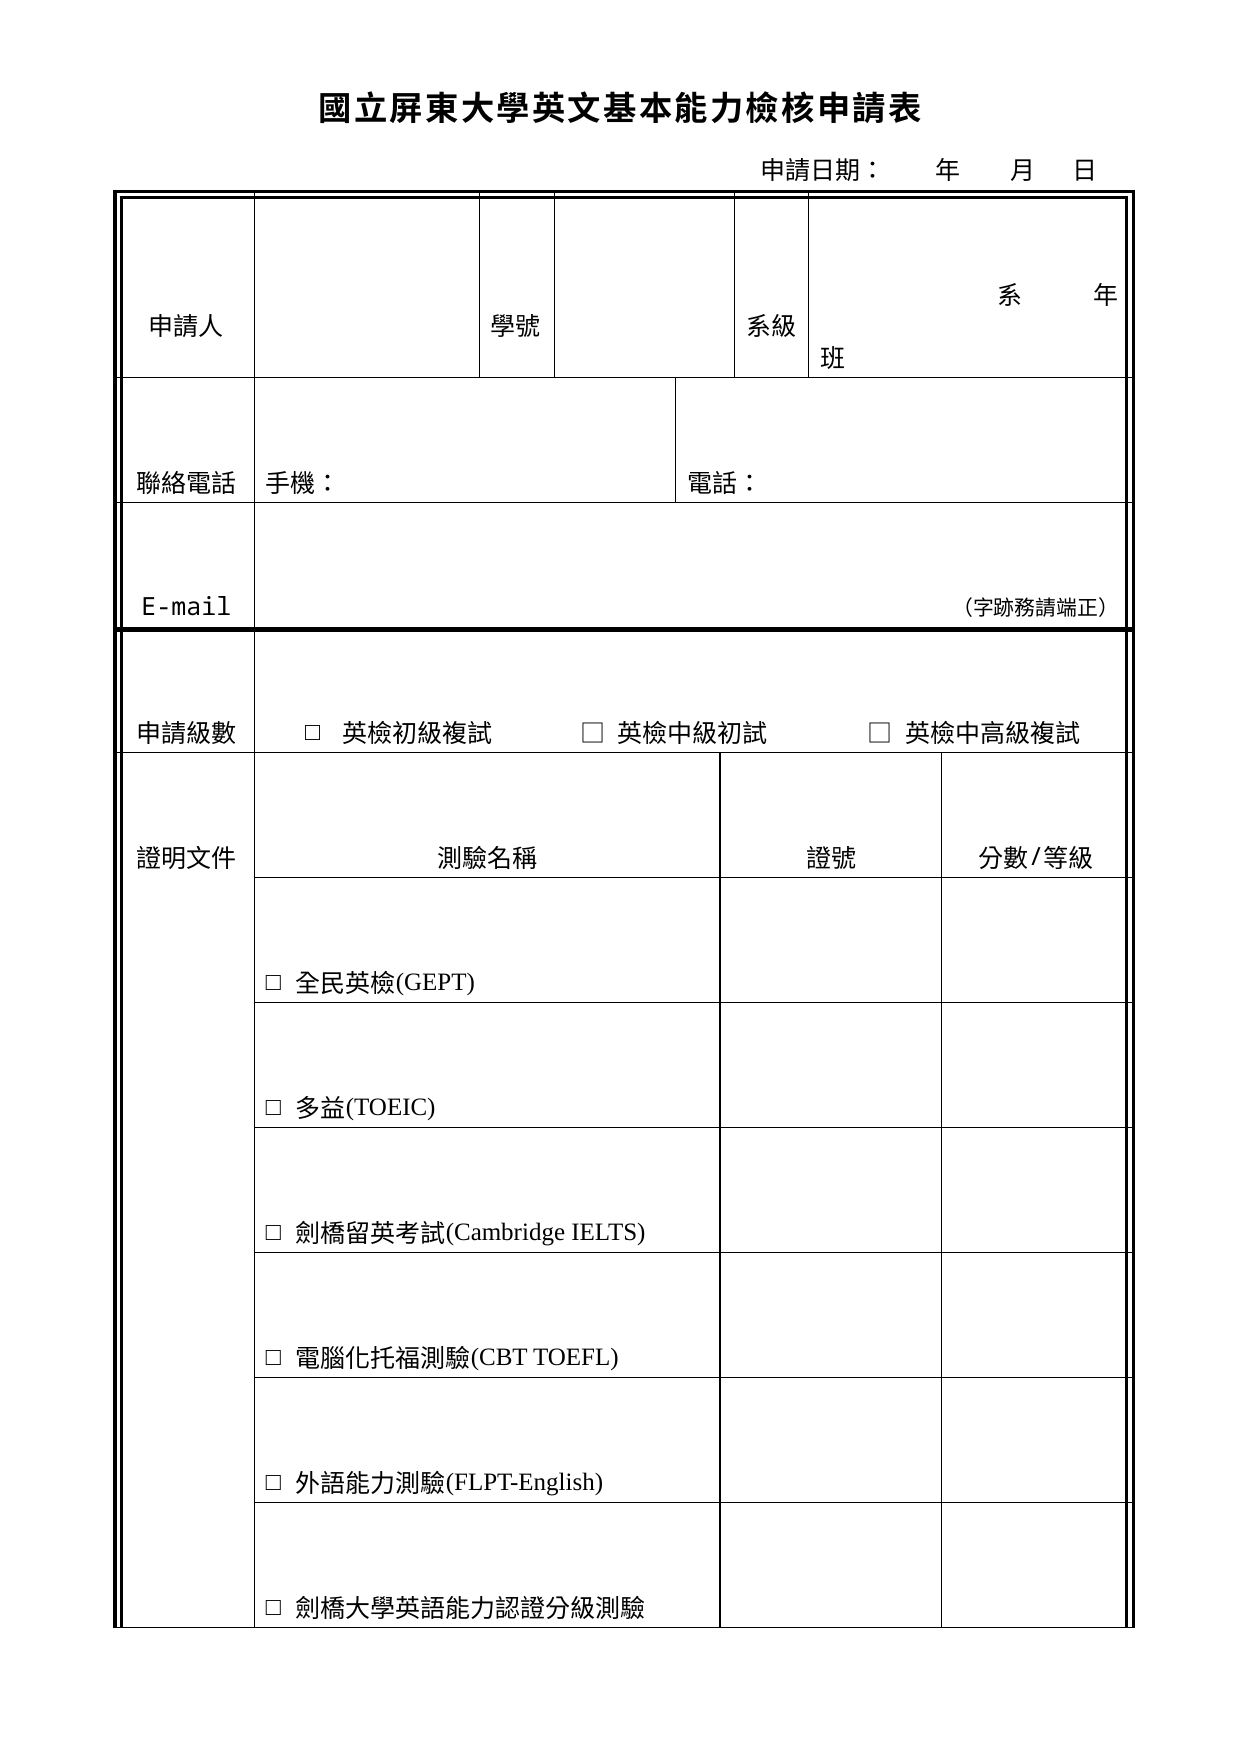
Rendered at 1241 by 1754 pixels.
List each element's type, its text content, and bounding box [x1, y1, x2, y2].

table_cell 證號 [721, 753, 941, 877]
table_cell 證明文件 [123, 753, 254, 1627]
table_cell [942, 1503, 1125, 1627]
table_header [255, 199, 479, 377]
table_cell [721, 1503, 941, 1627]
table_cell □ 電腦化托福測驗(CBT TOEFL) [255, 1253, 719, 1377]
table_cell 測驗名稱 [255, 753, 719, 877]
text 國立屏東大學英文基本能力檢核申請表 [118, 64, 1122, 127]
table_header 申請人 [118, 193, 254, 377]
table_cell [942, 1378, 1125, 1502]
table_cell [721, 878, 941, 1002]
table_cell □ 多益(TOEIC) [255, 1003, 719, 1127]
table_cell [942, 1128, 1125, 1252]
table_cell [721, 1128, 941, 1252]
table_cell 手機： [255, 378, 675, 502]
table_cell [942, 878, 1125, 1002]
table_cell [721, 1003, 941, 1127]
table_cell 電話： [676, 378, 1125, 502]
table_cell 英檢初級複試 □ 英檢中級初試 □ 英檢中高級複試 [255, 632, 1125, 752]
table_cell □ 劍橋大學英語能力認證分級測驗 [255, 1503, 719, 1627]
table_header 系 年 班 [809, 193, 1130, 377]
table_cell [942, 1253, 1125, 1377]
table_header [555, 199, 734, 377]
table_header 系級 [735, 199, 808, 377]
table_cell [942, 1003, 1125, 1127]
table_cell 聯絡電話 [123, 378, 254, 502]
table_cell [721, 1378, 941, 1502]
table_cell [721, 1253, 941, 1377]
table_cell 申請級數 [123, 632, 254, 752]
table_cell E-mail [123, 503, 254, 627]
table_cell 分數/等級 [942, 753, 1125, 877]
table_cell （字跡務請端正） [255, 503, 1125, 627]
table_cell □ 外語能力測驗(FLPT-English) [255, 1378, 719, 1502]
table_cell □ 全民英檢(GEPT) [255, 878, 719, 1002]
table_cell □ 劍橋留英考試(Cambridge IELTS) [255, 1128, 719, 1252]
table_header 學號 [480, 199, 554, 377]
text 申請日期： 年 月 日 [118, 127, 1097, 189]
